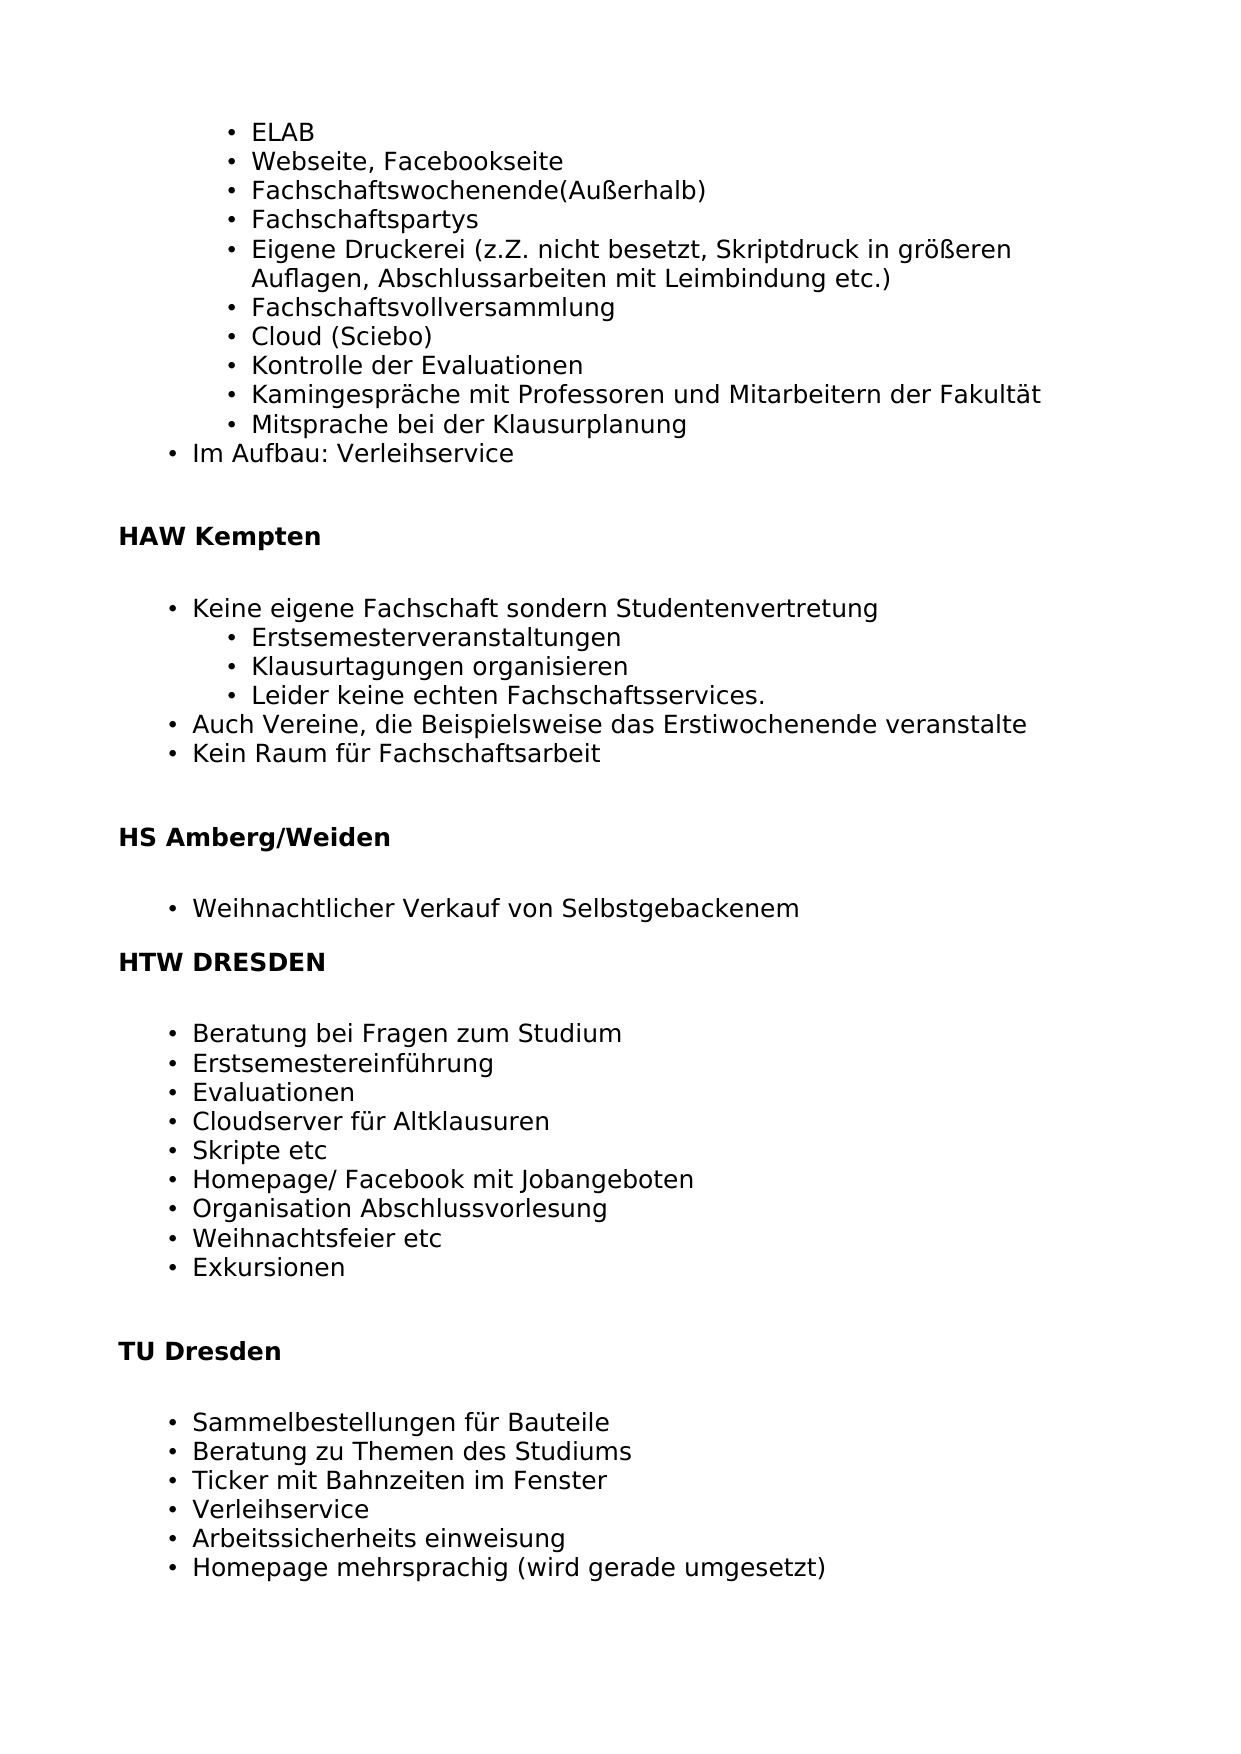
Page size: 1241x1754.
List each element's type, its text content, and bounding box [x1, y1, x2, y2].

list Auch Vereine, die Beispielsweise das Erstiwochenende veranstalte [177, 710, 1122, 739]
list Ticker mit Bahnzeiten im Fenster [177, 1466, 1122, 1495]
list Cloud (Sciebo) [236, 322, 1122, 351]
list Weihnachtlicher Verkauf von Selbstgebackenem [177, 894, 1122, 923]
list Homepage mehrsprachig (wird gerade umgesetzt) [177, 1554, 1122, 1583]
list Erstsemestereinführung [177, 1049, 1122, 1078]
list Beratung bei Fragen zum Studium [177, 1020, 1122, 1049]
list Cloudserver für Altklausuren [177, 1107, 1122, 1136]
list Verleihservice [177, 1495, 1122, 1524]
subtitle TU Dresden [118, 1337, 1122, 1366]
list ELAB [236, 118, 1122, 147]
list Organisation Abschlussvorlesung [177, 1195, 1122, 1224]
list Fachschaftswochenende(Außerhalb) [236, 176, 1122, 206]
list Kontrolle der Evaluationen [236, 351, 1122, 381]
list Klausurtagungen organisieren [236, 652, 1122, 681]
list Fachschaftsvollversammlung [236, 293, 1122, 322]
list Sammelbestellungen für Bauteile [177, 1408, 1122, 1437]
list Homepage/ Facebook mit Jobangeboten [177, 1166, 1122, 1195]
list Kamingespräche mit Professoren und Mitarbeitern der Fakultät [236, 381, 1122, 410]
list Weihnachtsfeier etc [177, 1224, 1122, 1253]
subtitle HTW DRESDEN [118, 948, 1122, 978]
subtitle HAW Kempten [118, 523, 1122, 552]
list Arbeitssicherheits einweisung [177, 1524, 1122, 1554]
list Skripte etc [177, 1136, 1122, 1166]
list Exkursionen [177, 1253, 1122, 1282]
list Beratung zu Themen des Studiums [177, 1437, 1122, 1466]
list Leider keine echten Fachschaftsservices. [236, 681, 1122, 710]
list Mitsprache bei der Klausurplanung [236, 410, 1122, 439]
list Eigene Druckerei (z.Z. nicht besetzt, Skriptdruck in größeren Auflagen, Abschlussarbeiten mit Leimbindung etc.) [236, 235, 1122, 293]
list Webseite, Facebookseite [236, 147, 1122, 176]
list Fachschaftspartys [236, 206, 1122, 235]
subtitle HS Amberg/Weiden [118, 823, 1122, 852]
list Im Aufbau: Verleihservice [177, 439, 1122, 468]
list Evaluationen [177, 1078, 1122, 1107]
list Erstsemesterveranstaltungen [236, 623, 1122, 652]
list Kein Raum für Fachschaftsarbeit [177, 739, 1122, 769]
list Keine eigene Fachschaft sondern Studentenvertretung [177, 594, 1122, 623]
